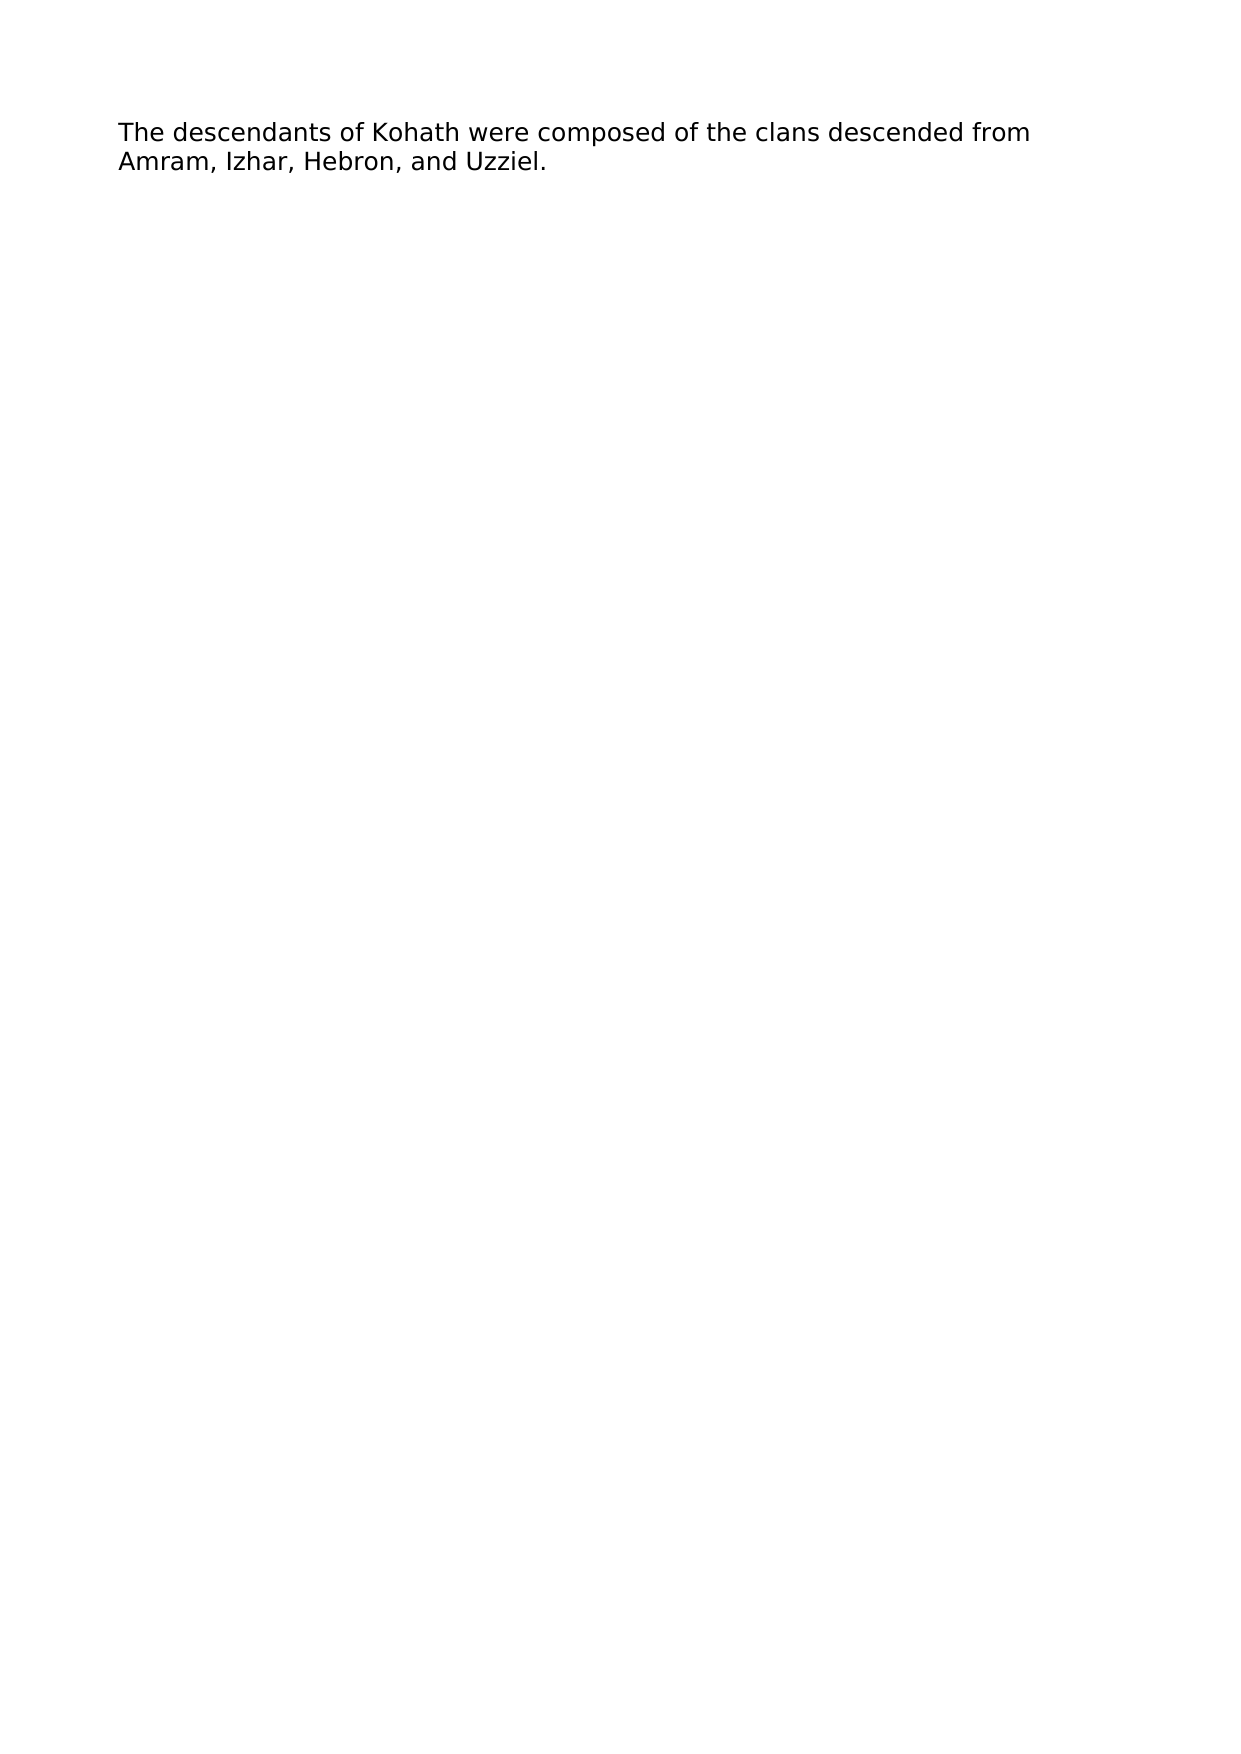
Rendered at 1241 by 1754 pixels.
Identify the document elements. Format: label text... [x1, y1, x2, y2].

text The descendants of Kohath were composed of the clans descended from Amram, Izhar, Hebron, and Uzziel. [118, 118, 1122, 176]
